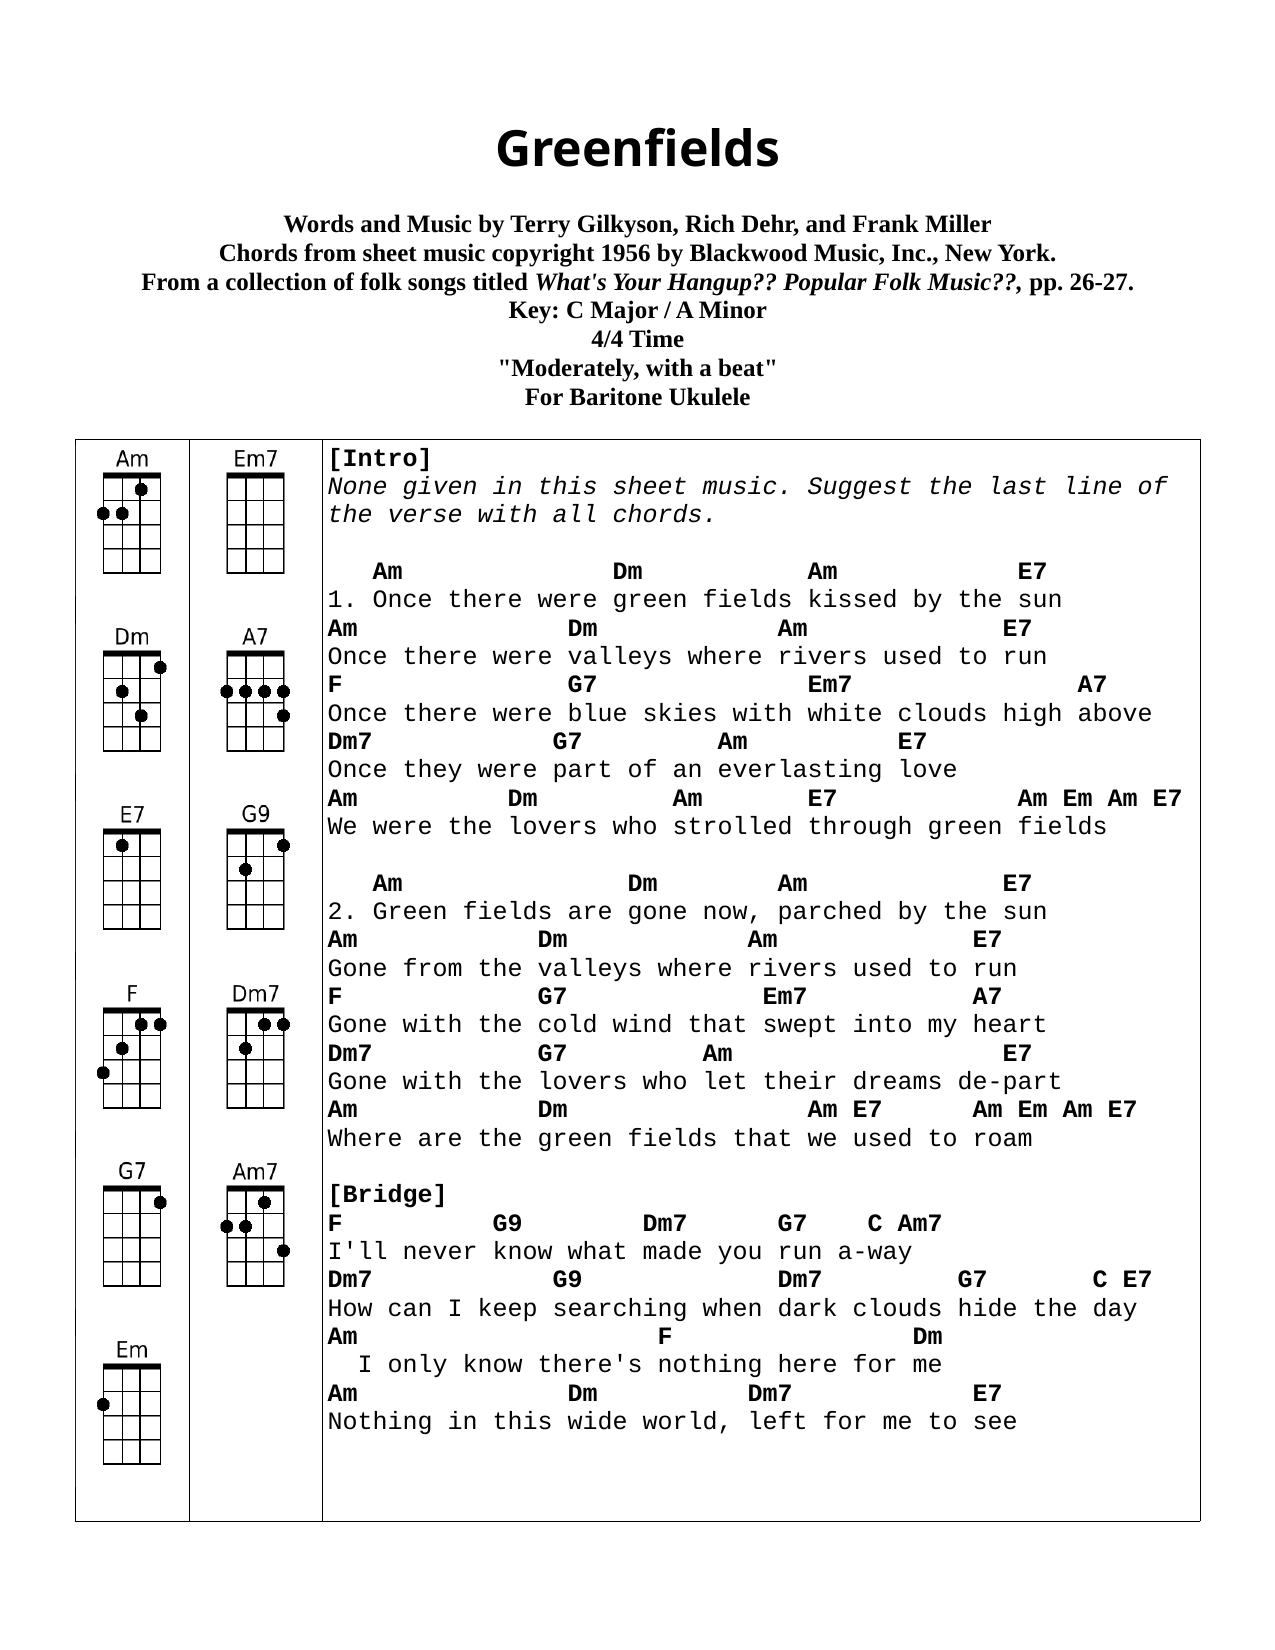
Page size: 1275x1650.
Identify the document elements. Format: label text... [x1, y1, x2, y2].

table_header [76, 596, 189, 623]
table_header [190, 1309, 322, 1521]
picture [199, 801, 312, 952]
text For Baritone Ukulele [75, 382, 1200, 411]
table_header [312, 1159, 322, 1308]
table_header [312, 624, 322, 773]
picture [75, 623, 189, 774]
table_header [190, 774, 322, 1158]
picture [75, 980, 189, 1131]
picture [199, 623, 312, 774]
text Words and Music by Terry Gilkyson, Rich Dehr, and Frank Miller [75, 209, 1200, 238]
table_header [76, 1487, 189, 1521]
table_header [76, 1131, 189, 1158]
table_header [190, 624, 199, 773]
table_header [76, 774, 189, 801]
table_header [190, 440, 322, 623]
picture [199, 980, 312, 1131]
picture [75, 1158, 189, 1309]
table_header [190, 1159, 199, 1308]
text Greenfields [75, 112, 1200, 181]
text 4/4 Time [75, 324, 1200, 353]
table_header [76, 1309, 189, 1336]
picture [75, 801, 189, 952]
picture [75, 445, 189, 596]
text Chords from sheet music copyright 1956 by Blackwood Music, Inc., New York. [75, 238, 1200, 267]
text "Moderately, with a beat" [75, 353, 1200, 382]
picture [199, 1158, 312, 1309]
table_header [Intro] None given in this sheet music. Suggest the last line of the verse with all chords. Am Dm Am E7 1. Once there were green fields kissed by the sun Am Dm Am E7 Once there were valleys where rivers used to run F G7 Em7 A7 Once there were blue skies with white clouds high above Dm7 G7 Am E7 Once they were part of an everlasting love Am Dm Am E7 Am Em Am E7 We were the lovers who strolled through green fields Am Dm Am E7 2. Green fields are gone now, parched by the sun Am Dm Am E7 Gone from the valleys where rivers used to run F G7 Em7 A7 Gone with the cold wind that swept into my heart Dm7 G7 Am E7 Gone with the lovers who let their dreams de-part Am Dm Am E7 Am Em Am E7 Where are the green fields that we used to roam [Bridge] F G9 Dm7 G7 C Am7 I'll never know what made you run a-way Dm7 G9 Dm7 G7 C E7 How can I keep searching when dark clouds hide the day Am F Dm I only know there's nothing here for me Am Dm Dm7 E7 Nothing in this wide world, left for me to see [323, 440, 1200, 1521]
table_header [76, 952, 189, 980]
text Key: C Major / A Minor [75, 296, 1200, 324]
text From a collection of folk songs titled What's Your Hangup?? Popular Folk Music??, pp. 26-27. [75, 267, 1200, 296]
picture [199, 445, 312, 596]
table_header [76, 440, 189, 445]
picture [75, 1336, 189, 1487]
